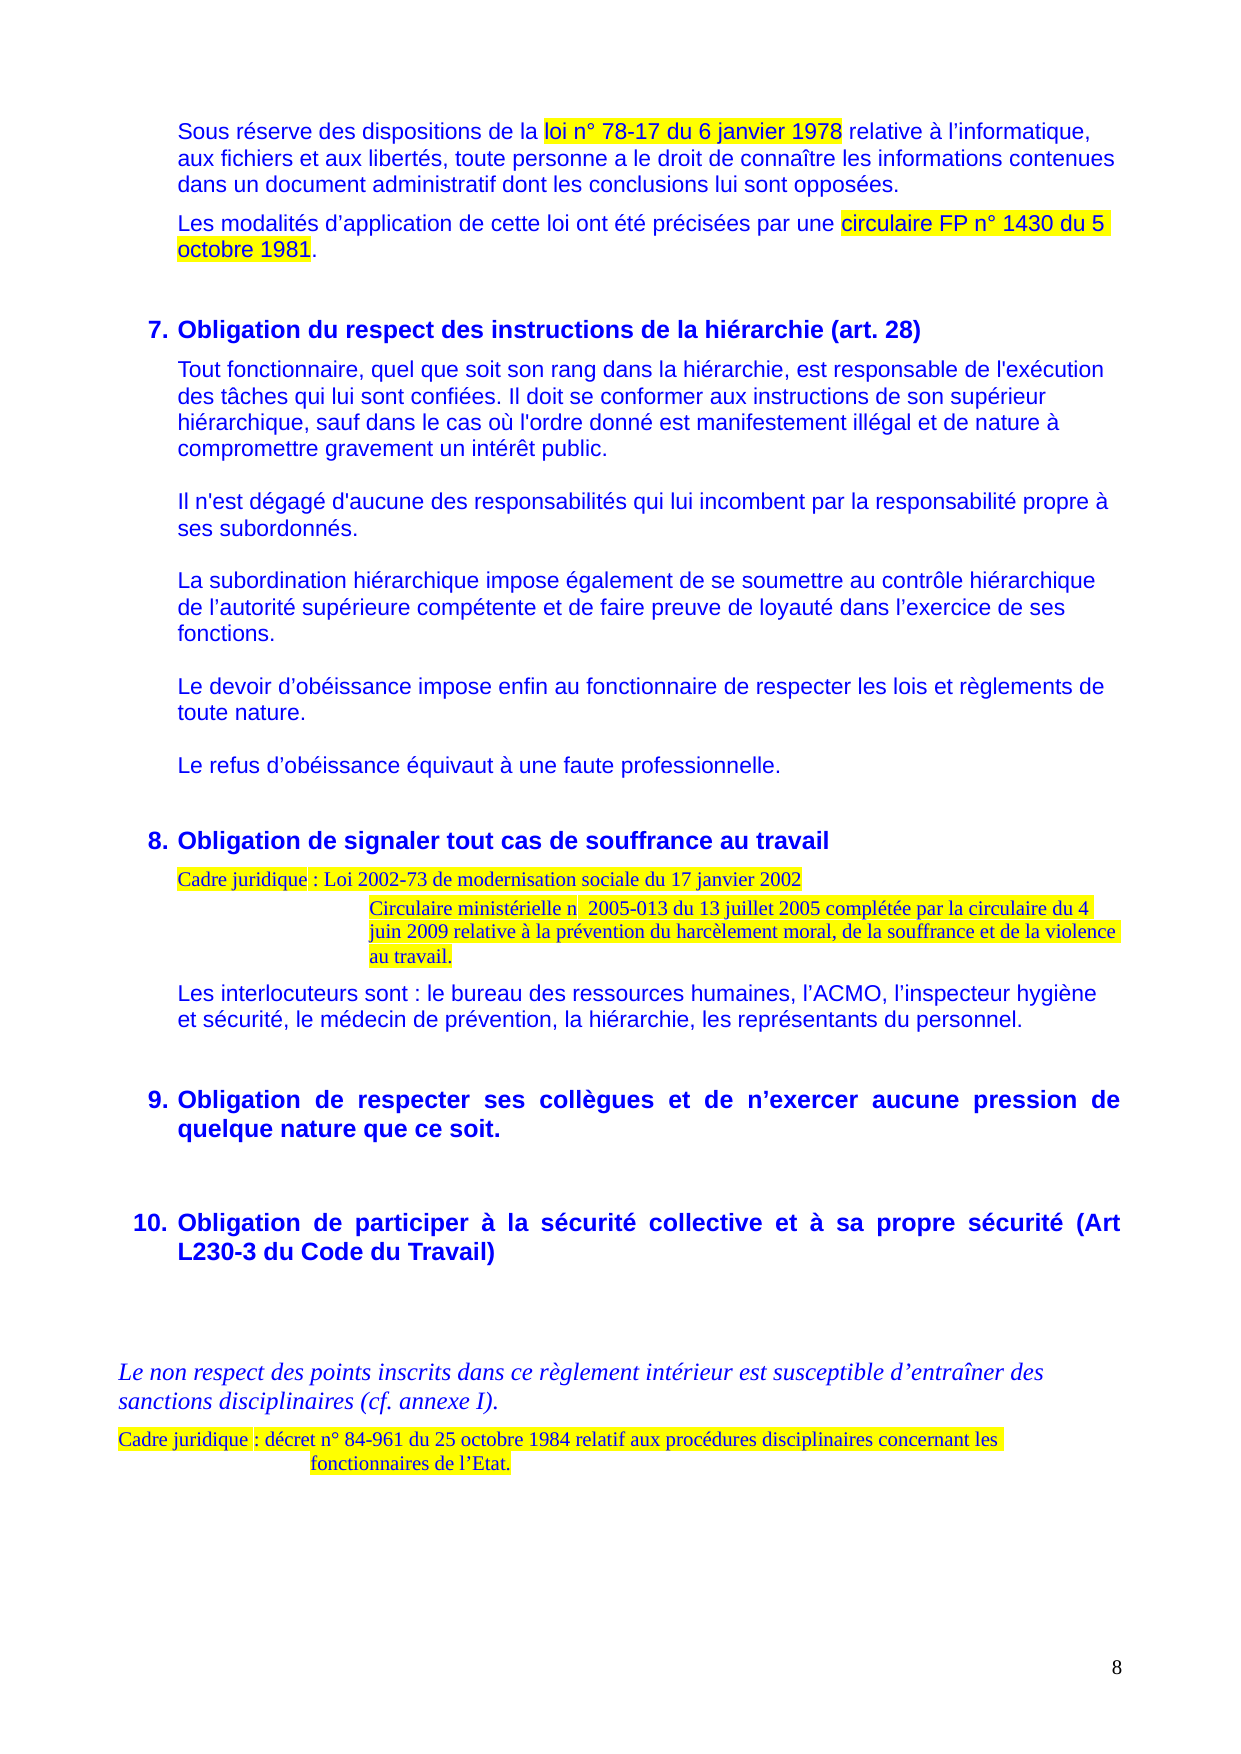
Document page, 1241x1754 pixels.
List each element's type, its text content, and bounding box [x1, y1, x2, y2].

text Tout fonctionnaire, quel que soit son rang dans la hiérarchie, est responsable de l'exécution des tâches qui lui sont confiées. Il doit se conformer aux instructions de son supérieur hiérarchique, sauf dans le cas où l'ordre donné est manifestement illégal et de nature à compromettre gravement un intérêt public. [177, 356, 1122, 462]
list Obligation de signaler tout cas de souffrance au travail [148, 826, 1122, 855]
text Les modalités d’application de cette loi ont été précisées par une circulaire FP n° 1430 du 5 octobre 1981. [177, 210, 1122, 262]
text La subordination hiérarchique impose également de se soumettre au contrôle hiérarchique de l’autorité supérieure compétente et de faire preuve de loyauté dans l’exercice de ses fonctions. [177, 567, 1122, 646]
list Obligation de respecter ses collègues et de n’exercer aucune pression de quelque nature que ce soit. [148, 1086, 1122, 1143]
text Cadre juridique : Loi 2002-73 de modernisation sociale du 17 janvier 2002 [177, 867, 1122, 891]
text Cadre juridique : décret n° 84-961 du 25 octobre 1984 relatif aux procédures disciplinaires concernant les fonctionnaires de l’Etat. [118, 1427, 1122, 1475]
text Le refus d’obéissance équivaut à une faute professionnelle. [177, 752, 1122, 778]
text Les interlocuteurs sont : le bureau des ressources humaines, l’ACMO, l’inspecteur hygiène et sécurité, le médecin de prévention, la hiérarchie, les représentants du personnel. [177, 980, 1122, 1033]
text Il n'est dégagé d'aucune des responsabilités qui lui incombent par la responsabilité propre à ses subordonnés. [177, 488, 1122, 541]
list Obligation du respect des instructions de la hiérarchie (art. 28) [148, 315, 1122, 344]
text Le non respect des points inscrits dans ce règlement intérieur est susceptible d’entraîner des sanctions disciplinaires (cf. annexe I). [118, 1357, 1122, 1415]
text Circulaire ministérielle n 2005-013 du 13 juillet 2005 complétée par la circulaire du 4 juin 2009 relative à la prévention du harcèlement moral, de la souffrance et de la violence au travail. [369, 895, 1122, 968]
text Le devoir d’obéissance impose enfin au fonctionnaire de respecter les lois et règlements de toute nature. [177, 673, 1122, 725]
list Obligation de participer à la sécurité collective et à sa propre sécurité (Art L230-3 du Code du Travail) [133, 1208, 1122, 1266]
text Sous réserve des dispositions de la loi n° 78-17 du 6 janvier 1978 relative à l’informatique, aux fichiers et aux libertés, toute personne a le droit de connaître les informations contenues dans un document administratif dont les conclusions lui sont opposées. [177, 118, 1122, 197]
